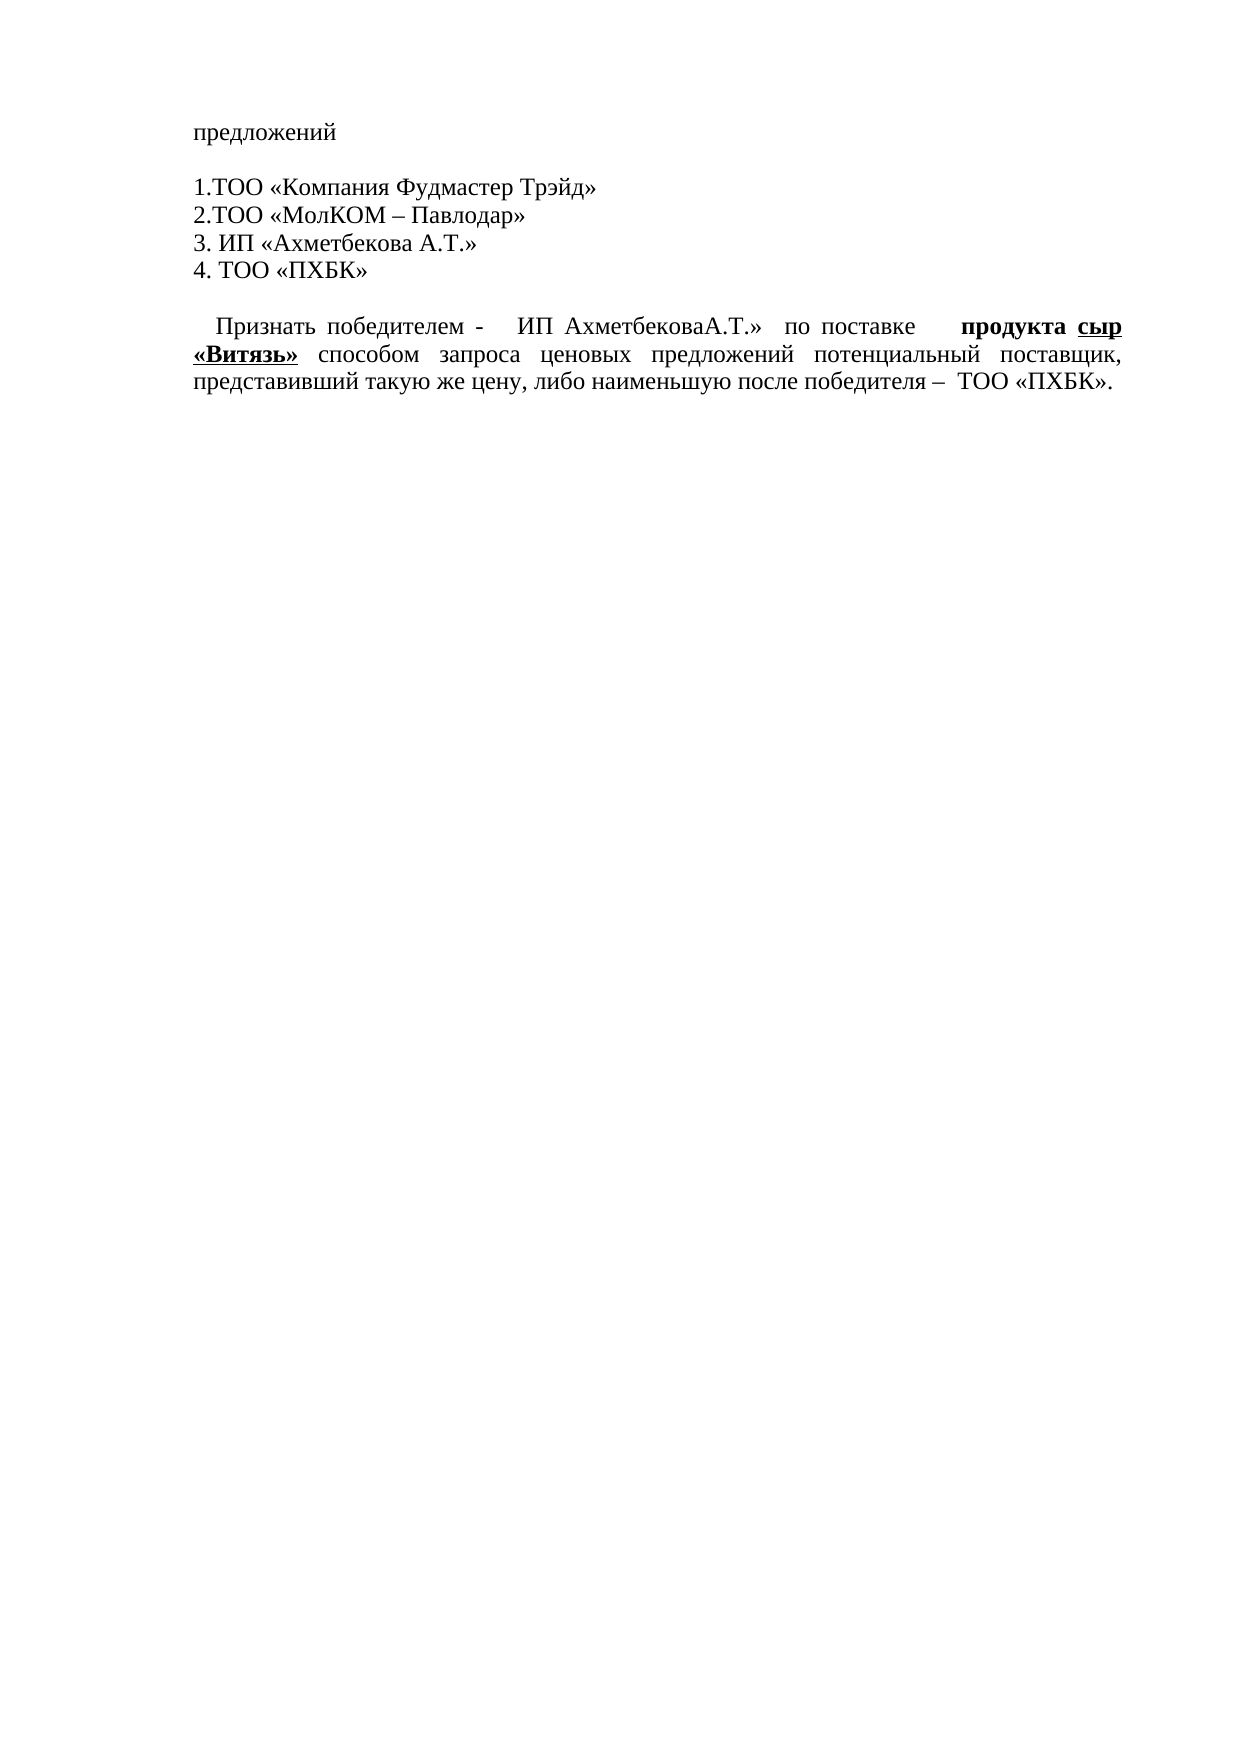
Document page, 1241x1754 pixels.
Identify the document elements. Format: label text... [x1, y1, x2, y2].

list 3. ИП «Ахметбекова А.Т.» [156, 229, 1122, 257]
list 4. ТОО «ПХБК» [156, 257, 1122, 284]
list 1.ТОО «Компания Фудмастер Трэйд» [156, 173, 1122, 201]
list Признать победителем - ИП АхметбековаА.Т.» по поставке продукта сыр «Витязь» способом запроса ценовых предложений потенциальный поставщик, представивший такую же цену, либо наименьшую после победителя – ТОО «ПХБК». [156, 312, 1122, 395]
list предложений [156, 118, 1122, 146]
list 2.ТОО «МолКОМ – Павлодар» [156, 201, 1122, 229]
